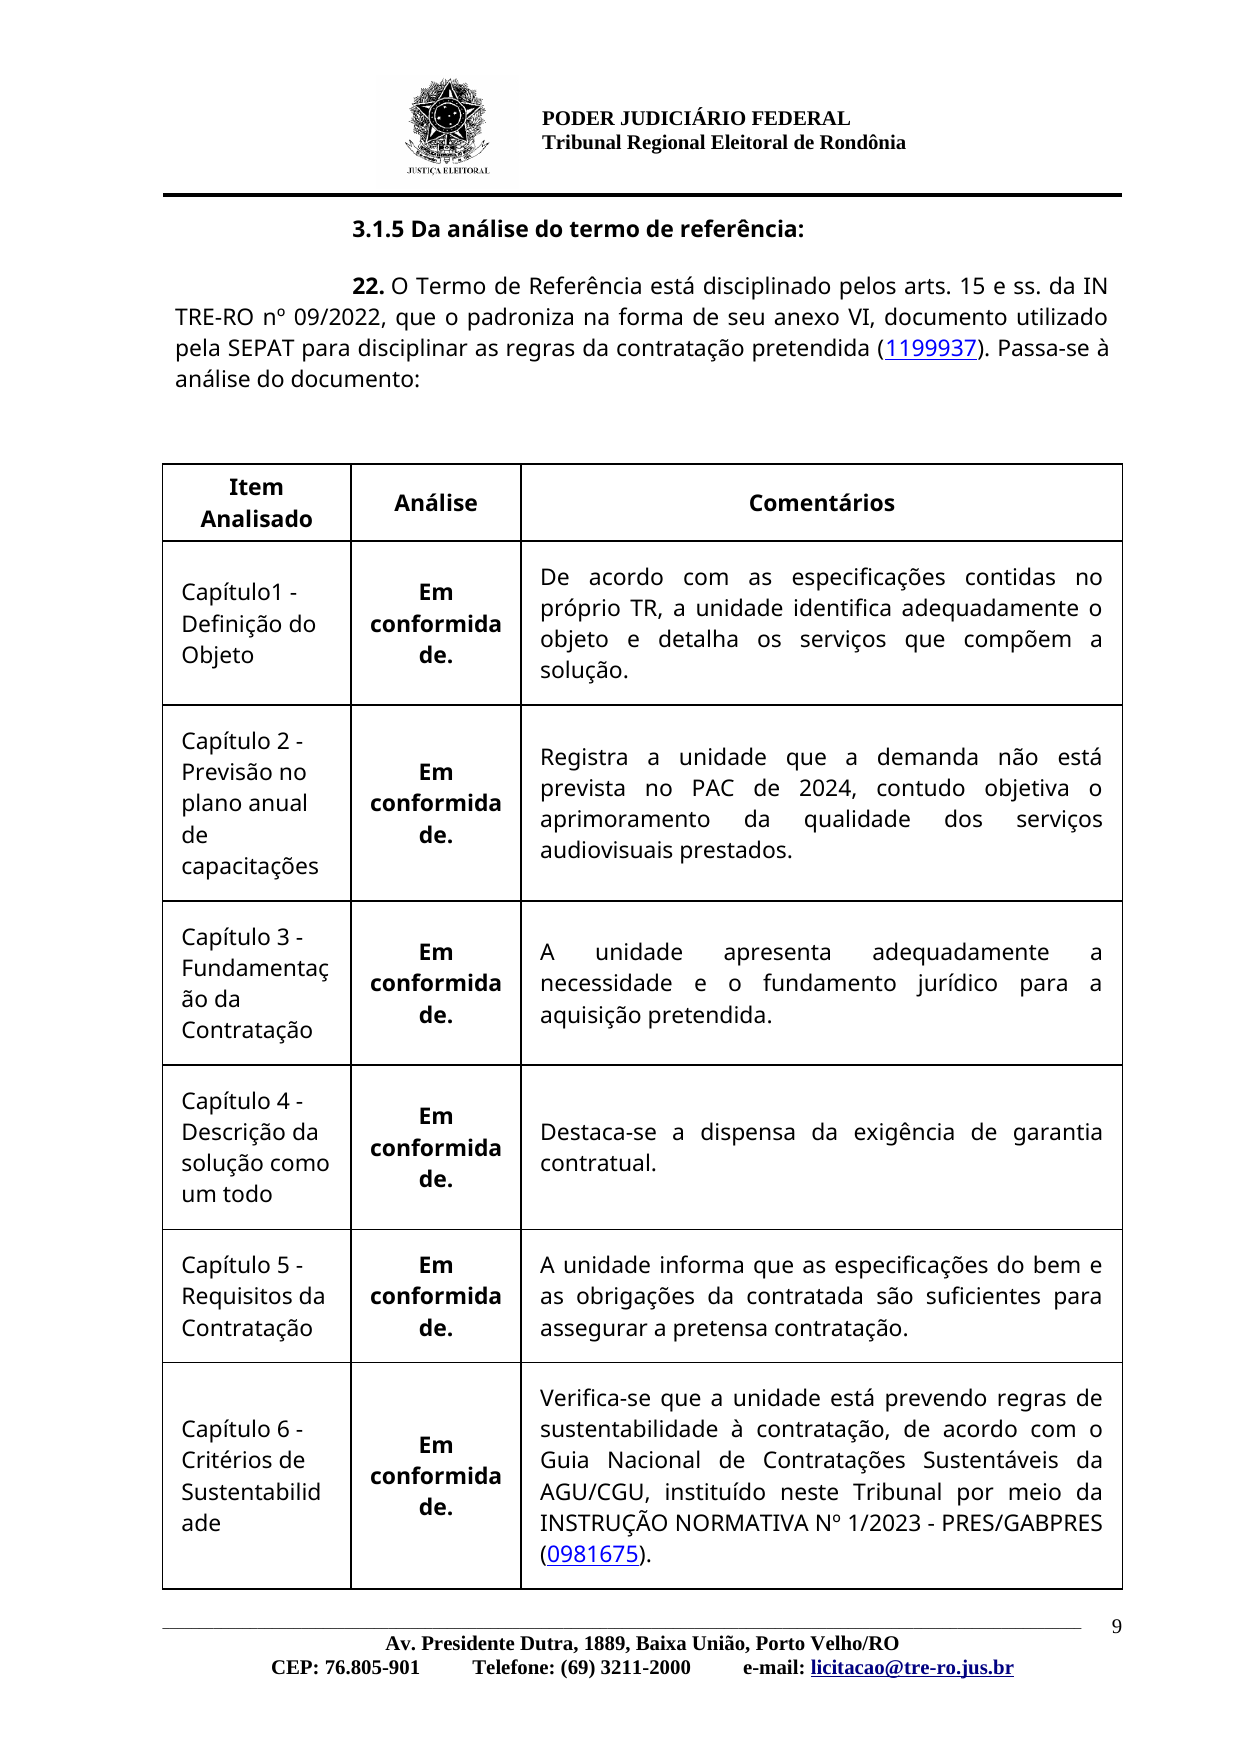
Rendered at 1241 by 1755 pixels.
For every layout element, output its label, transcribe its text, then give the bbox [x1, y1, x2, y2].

text 3.1.5 Da análise do termo de referência: [175, 213, 1110, 244]
table_cell Registra a unidade que a demanda não está prevista no PAC de 2024, contudo objetiva o aprimoramento da qualidade dos serviços audiovisuais prestados. [522, 706, 1122, 900]
table_header Análise [352, 465, 520, 540]
table_cell Em conformidade. [352, 542, 520, 704]
table_cell Em conformidade. [352, 1066, 520, 1228]
table_cell Capítulo1 - Definição do Objeto [163, 542, 350, 704]
table_cell Em conformidade. [352, 1230, 520, 1361]
table_cell Capítulo 6 - Critérios de Sustentabilidade [163, 1363, 350, 1588]
table_cell Em conformidade. [352, 902, 520, 1064]
table_header Item Analisado [163, 465, 350, 540]
table_cell Em conformidade. [352, 706, 520, 900]
table_cell Capítulo 2 - Previsão no plano anual de capacitações [163, 706, 350, 900]
table_cell De acordo com as especificações contidas no próprio TR, a unidade identifica adequadamente o objeto e detalha os serviços que compõem a solução. [522, 542, 1122, 704]
table_cell Capítulo 4 - Descrição da solução como um todo [163, 1066, 350, 1228]
text 22. O Termo de Referência está disciplinado pelos arts. 15 e ss. da IN TRE-RO nº 09/2022, que o padroniza na forma de seu anexo VI, documento utilizado pela SEPAT para disciplinar as regras da contratação pretendida (1199937). Passa-se à análise do documento: [175, 269, 1110, 394]
table_cell Destaca-se a dispensa da exigência de garantia contratual. [522, 1066, 1122, 1228]
table_cell Capítulo 3 - Fundamentação da Contratação [163, 902, 350, 1064]
table_cell A unidade informa que as especificações do bem e as obrigações da contratada são suficientes para assegurar a pretensa contratação. [522, 1230, 1122, 1361]
table_cell Capítulo 5 - Requisitos da Contratação [163, 1230, 350, 1361]
table_header Comentários [522, 465, 1122, 540]
table_cell A unidade apresenta adequadamente a necessidade e o fundamento jurídico para a aquisição pretendida. [522, 902, 1122, 1064]
table_cell Em conformidade. [352, 1363, 520, 1588]
table_cell Verifica-se que a unidade está prevendo regras de sustentabilidade à contratação, de acordo com o Guia Nacional de Contratações Sustentáveis da AGU/CGU, instituído neste Tribunal por meio da INSTRUÇÃO NORMATIVA Nº 1/2023 - PRES/GABPRES (0981675). [522, 1363, 1122, 1588]
